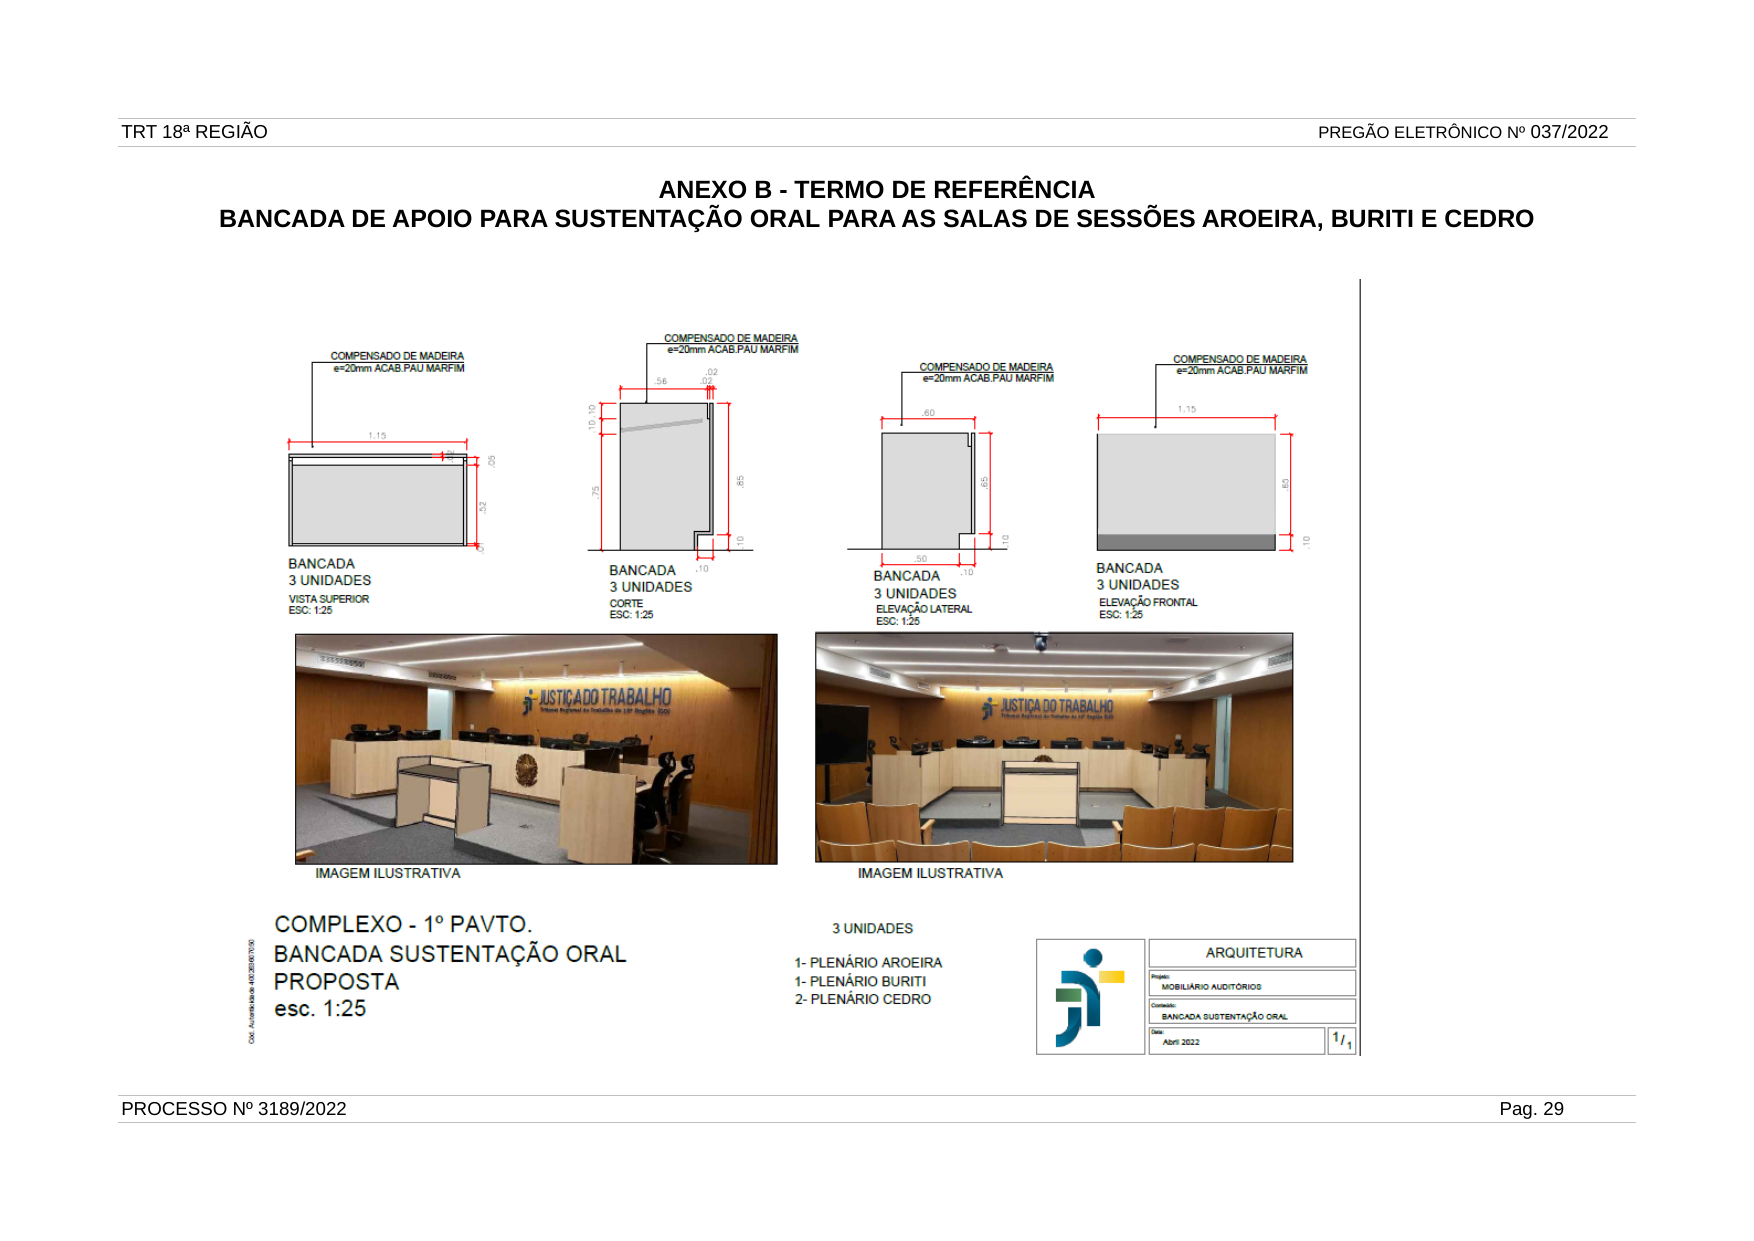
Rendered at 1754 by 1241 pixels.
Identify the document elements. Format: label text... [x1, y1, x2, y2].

text BANCADA DE APOIO PARA SUSTENTAÇÃO ORAL PARA AS Salas de sessões Aroeira, Buriti e Cedro [130, 204, 1624, 233]
text ANEXO B - TERMO DE REFERÊNCIA [118, 175, 1636, 204]
picture [241, 279, 1363, 1056]
